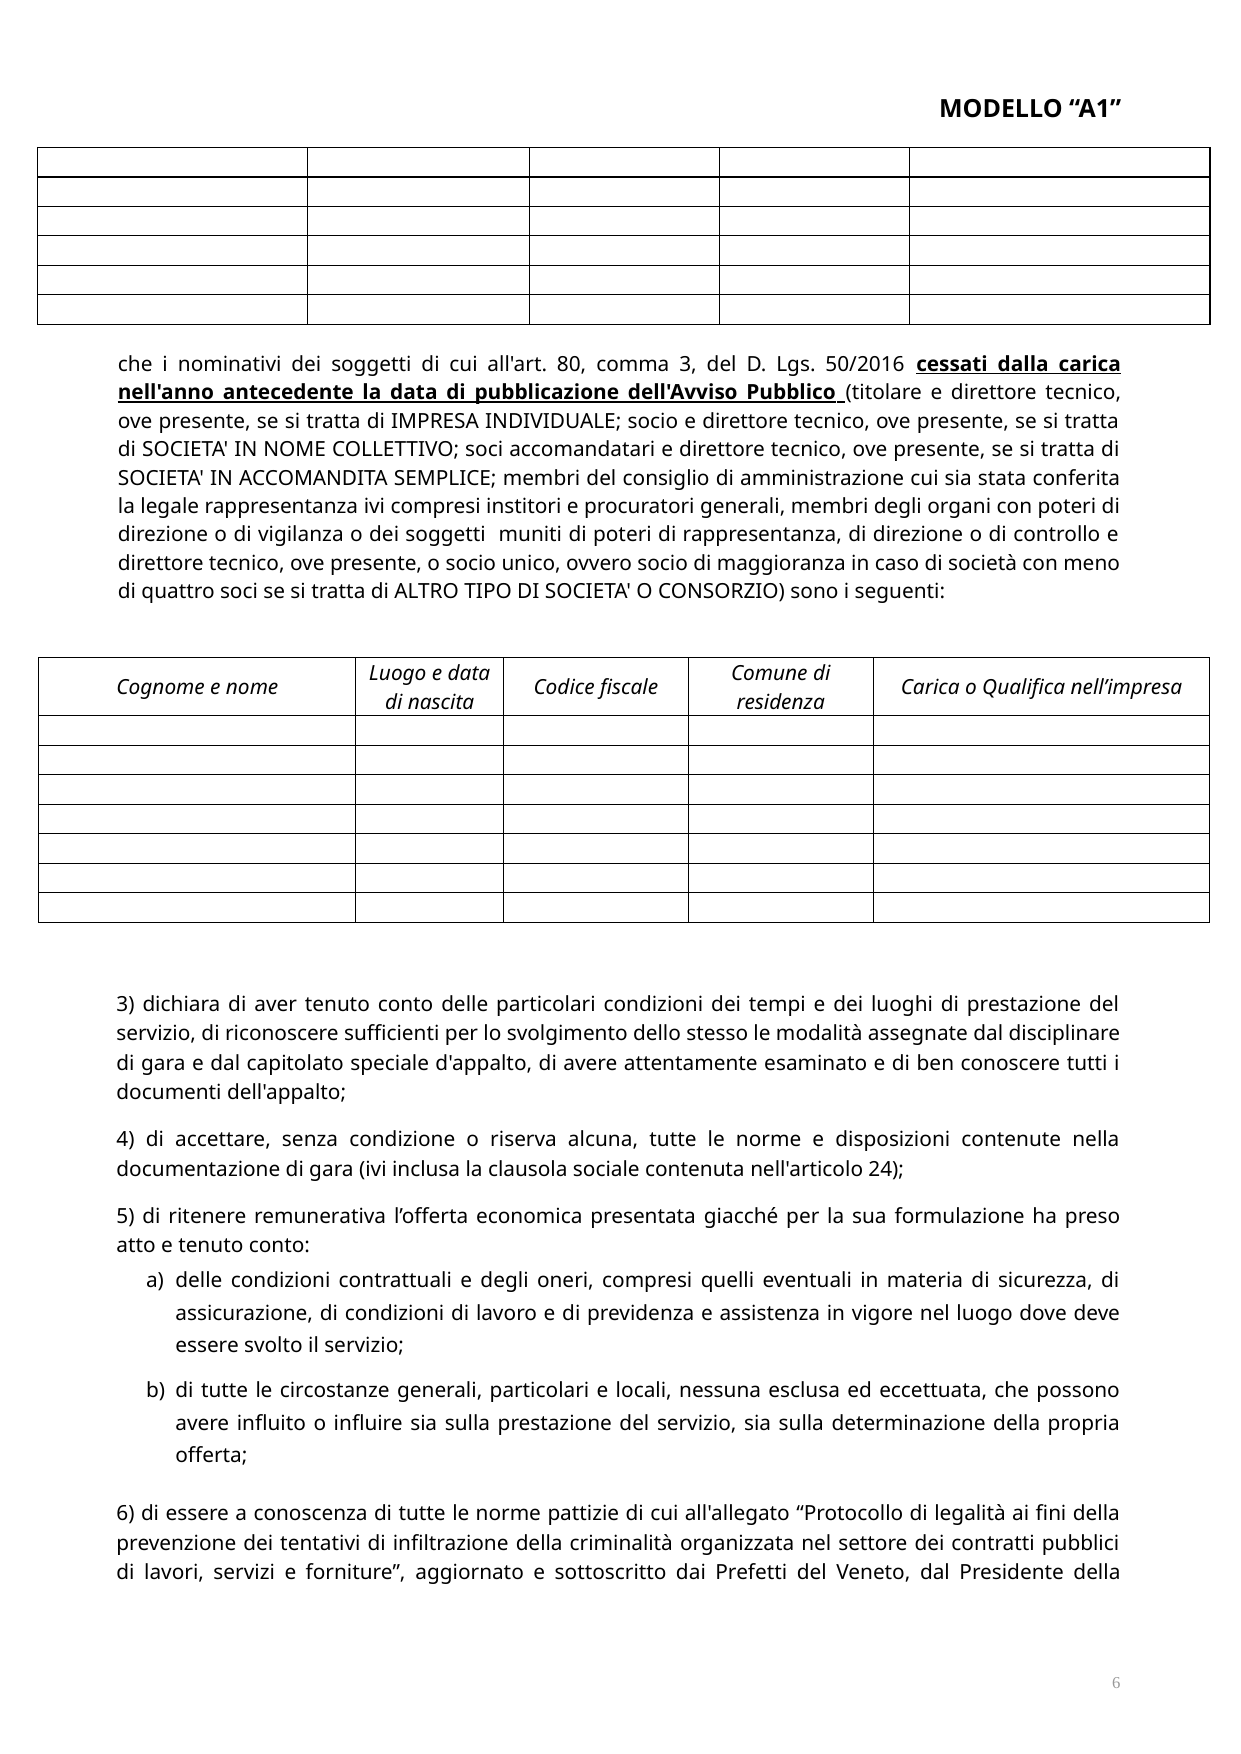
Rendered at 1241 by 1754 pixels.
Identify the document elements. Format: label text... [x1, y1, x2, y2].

table_cell [530, 266, 719, 294]
table_cell [689, 805, 873, 833]
table_cell [38, 266, 307, 294]
text 3) dichiara di aver tenuto conto delle particolari condizioni dei tempi e dei luoghi di prestazione del servizio, di riconoscere sufficienti per lo svolgimento dello stesso le modalità assegnate dal disciplinare di gara e dal capitolato speciale d'appalto, di avere attentamente esaminato e di ben conoscere tutti i documenti dell'appalto; [116, 987, 1121, 1105]
table_cell [910, 266, 1209, 294]
table_cell [910, 236, 1209, 265]
table_cell [689, 775, 873, 804]
table_cell [39, 775, 355, 804]
table_cell [530, 295, 719, 324]
table_cell [504, 775, 688, 804]
table_cell [39, 746, 355, 774]
table_cell [356, 775, 503, 804]
table_cell [874, 716, 1209, 745]
table_header Carica o Qualifica nell’impresa [874, 658, 1209, 715]
table_cell [308, 178, 529, 206]
table_cell [874, 893, 1209, 922]
table_header Comune di residenza [689, 658, 873, 715]
table_cell [689, 746, 873, 774]
table_cell [356, 716, 503, 745]
table_cell [720, 207, 909, 235]
table_cell [910, 295, 1209, 324]
table_cell [874, 746, 1209, 774]
table_cell [356, 746, 503, 774]
table_cell [39, 893, 355, 922]
table_cell [356, 834, 503, 863]
table_cell [874, 834, 1209, 863]
table_cell [720, 178, 909, 206]
table_cell [504, 716, 688, 745]
table_cell [356, 864, 503, 892]
table_cell [308, 236, 529, 265]
table_cell [39, 864, 355, 892]
text a) delle condizioni contrattuali e degli oneri, compresi quelli eventuali in materia di sicurezza, di assicurazione, di condizioni di lavoro e di previdenza e assistenza in vigore nel luogo dove deve essere svolto il servizio; [146, 1265, 1121, 1359]
table_cell [308, 207, 529, 235]
table_header Cognome e nome [39, 658, 355, 715]
table_cell [356, 805, 503, 833]
table_cell [504, 746, 688, 774]
table_cell [308, 148, 529, 176]
table_cell [874, 775, 1209, 804]
text 6) di essere a conoscenza di tutte le norme pattizie di cui all'allegato “Protocollo di legalità ai fini della prevenzione dei tentativi di infiltrazione della criminalità organizzata nel settore dei contratti pubblici di lavori, servizi e forniture”, aggiornato e sottoscritto dai Prefetti del Veneto, dal Presidente della [116, 1497, 1121, 1586]
text che i nominativi dei soggetti di cui all'art. 80, comma 3, del D. Lgs. 50/2016 cessati dalla carica nell'anno antecedente la data di pubblicazione dell'Avviso Pubblico (titolare e direttore tecnico, ove presente, se si tratta di IMPRESA INDIVIDUALE; socio e direttore tecnico, ove presente, se si tratta di SOCIETA' IN NOME COLLETTIVO; soci accomandatari e direttore tecnico, ove presente, se si tratta di SOCIETA' IN ACCOMANDITA SEMPLICE; membri del consiglio di amministrazione cui sia stata conferita la legale rappresentanza ivi compresi institori e procuratori generali, membri degli organi con poteri di direzione o di vigilanza o dei soggetti muniti di poteri di rappresentanza, di direzione o di controllo e direttore tecnico, ove presente, o socio unico, ovvero socio di maggioranza in caso di società con meno di quattro soci se si tratta di ALTRO TIPO DI SOCIETA' O CONSORZIO) sono i seguenti: [118, 349, 1121, 605]
table_cell [689, 834, 873, 863]
table_cell [39, 716, 355, 745]
table_cell [39, 805, 355, 833]
table_cell [910, 148, 1209, 176]
table_cell [39, 834, 355, 863]
table_cell [910, 178, 1209, 206]
table_cell [874, 805, 1209, 833]
table_cell [38, 148, 307, 176]
table_cell [720, 295, 909, 324]
table_cell [504, 834, 688, 863]
text 5) di ritenere remunerativa l’offerta economica presentata giacché per la sua formulazione ha preso atto e tenuto conto: [116, 1200, 1121, 1259]
table_cell [308, 266, 529, 294]
table_cell [38, 207, 307, 235]
table_cell [530, 148, 719, 176]
table_cell [530, 178, 719, 206]
table_cell [689, 864, 873, 892]
table_header Codice fiscale [504, 658, 688, 715]
table_cell [874, 864, 1209, 892]
text 4) di accettare, senza condizione o riserva alcuna, tutte le norme e disposizioni contenute nella documentazione di gara (ivi inclusa la clausola sociale contenuta nell'articolo 24); [116, 1123, 1121, 1182]
table_cell [530, 207, 719, 235]
table_cell [504, 893, 688, 922]
table_cell [38, 178, 307, 206]
table_cell [720, 236, 909, 265]
table_cell [38, 236, 307, 265]
table_cell [504, 864, 688, 892]
table_cell [504, 805, 688, 833]
table_cell [720, 266, 909, 294]
table_header Luogo e data di nascita [356, 658, 503, 715]
table_cell [530, 236, 719, 265]
table_cell [308, 295, 529, 324]
table_cell [910, 207, 1209, 235]
table_cell [356, 893, 503, 922]
table_cell [689, 893, 873, 922]
table_cell [689, 716, 873, 745]
text b) di tutte le circostanze generali, particolari e locali, nessuna esclusa ed eccettuata, che possono avere influito o influire sia sulla prestazione del servizio, sia sulla determinazione della propria offerta; [146, 1375, 1121, 1469]
table_cell [38, 295, 307, 324]
table_cell [720, 148, 909, 176]
